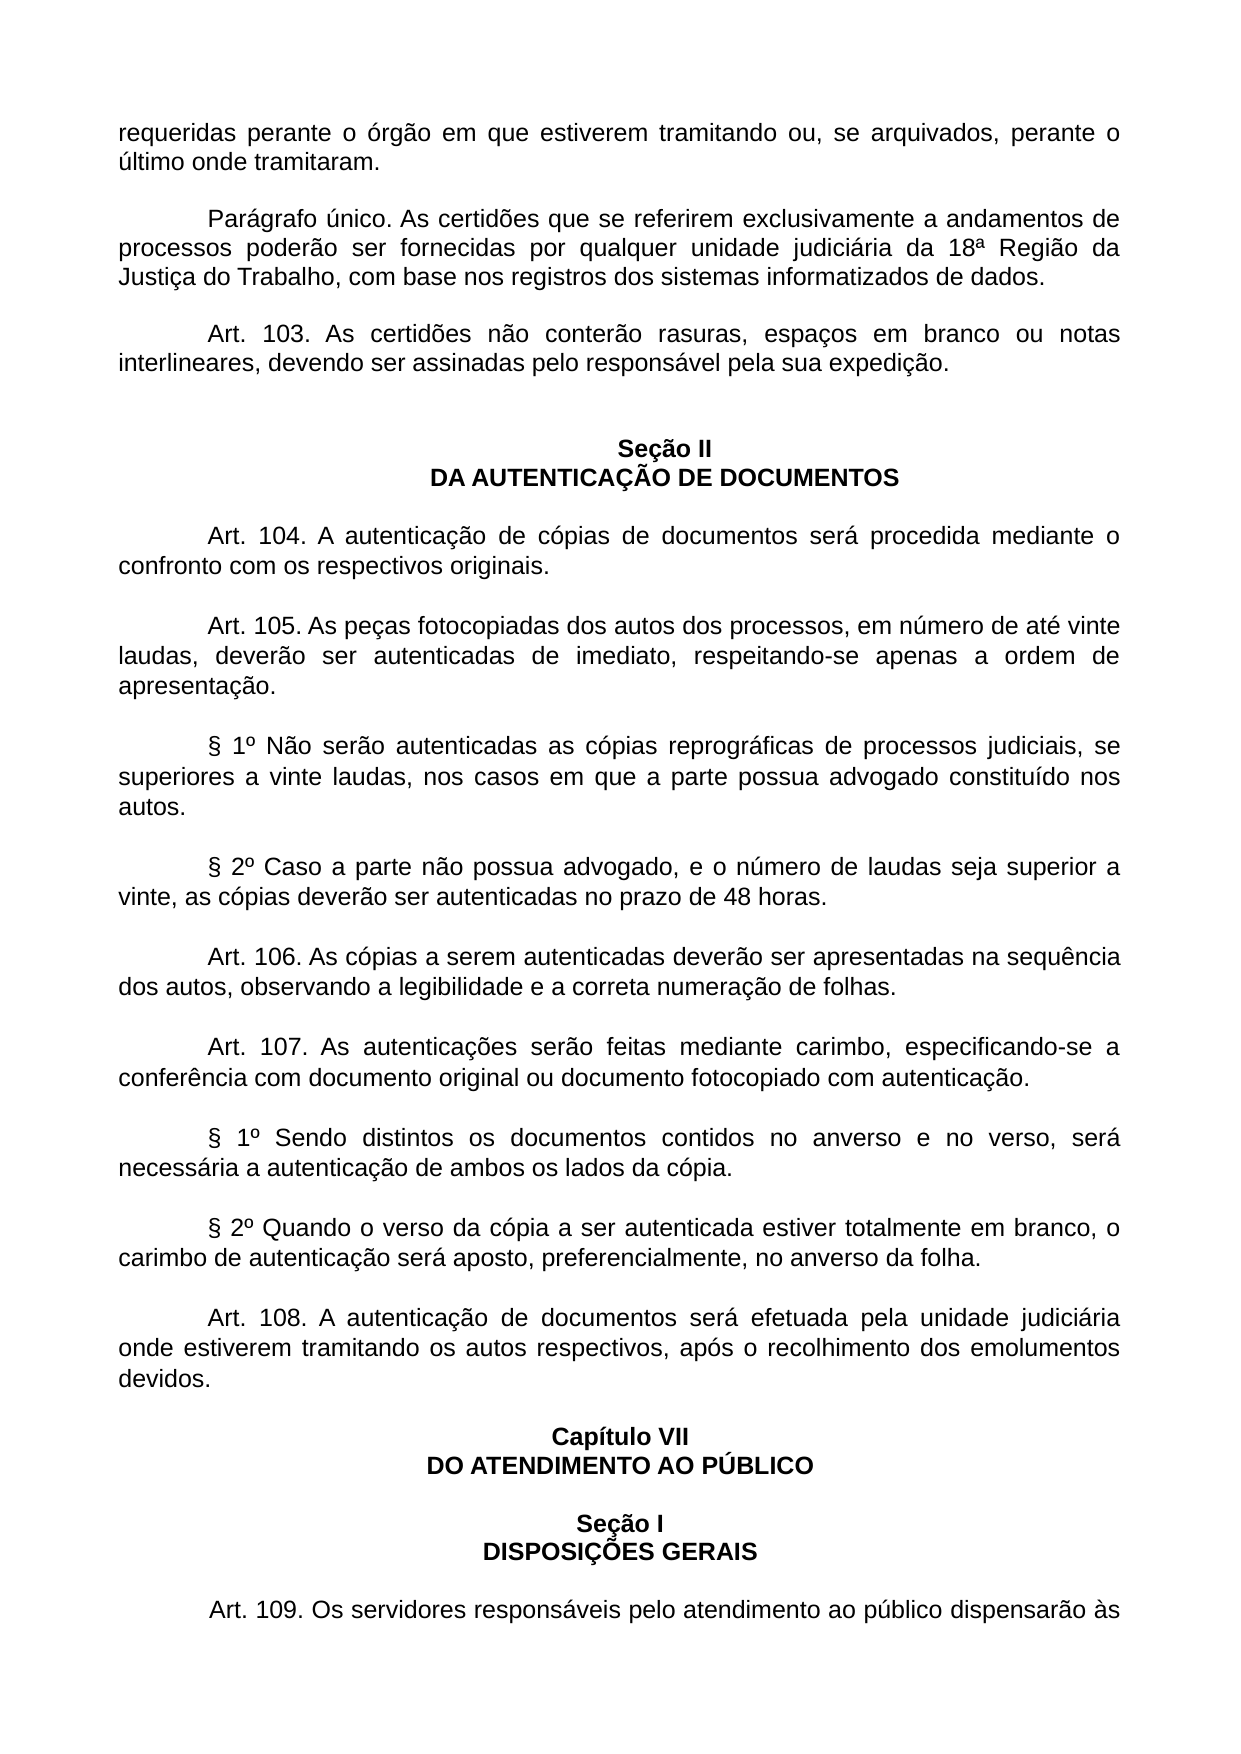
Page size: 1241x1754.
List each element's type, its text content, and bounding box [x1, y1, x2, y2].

text DISPOSIÇÕES GERAIS [118, 1537, 1122, 1566]
text Seção II [118, 434, 1122, 463]
text § 2º Caso a parte não possua advogado, e o número de laudas seja superior a vinte, as cópias deverão ser autenticadas no prazo de 48 horas. [118, 852, 1122, 911]
text Art. 107. As autenticações serão feitas mediante carimbo, especificando-se a conferência com documento original ou documento fotocopiado com autenticação. [118, 1032, 1122, 1091]
text § 1º Não serão autenticadas as cópias reprográficas de processos judiciais, se superiores a vinte laudas, nos casos em que a parte possua advogado constituído nos autos. [118, 731, 1122, 820]
text Capítulo VII [118, 1422, 1122, 1451]
text Art. 103. As certidões não conterão rasuras, espaços em branco ou notas interlineares, devendo ser assinadas pelo responsável pela sua expedição. [118, 319, 1122, 377]
text Art. 106. As cópias a serem autenticadas deverão ser apresentadas na sequência dos autos, observando a legibilidade e a correta numeração de folhas. [118, 942, 1122, 1001]
text Art. 104. A autenticação de cópias de documentos será procedida mediante o confronto com os respectivos originais. [118, 521, 1122, 579]
text Art. 108. A autenticação de documentos será efetuada pela unidade judiciária onde estiverem tramitando os autos respectivos, após o recolhimento dos emolumentos devidos. [118, 1303, 1122, 1392]
text Seção I [118, 1509, 1122, 1537]
text § 1º Sendo distintos os documentos contidos no anverso e no verso, será necessária a autenticação de ambos os lados da cópia. [118, 1123, 1122, 1182]
text § 2º Quando o verso da cópia a ser autenticada estiver totalmente em branco, o carimbo de autenticação será aposto, preferencialmente, no anverso da folha. [118, 1213, 1122, 1272]
text Art. 109. Os servidores responsáveis pelo atendimento ao público dispensarão às [118, 1595, 1122, 1624]
text requeridas perante o órgão em que estiverem tramitando ou, se arquivados, perante o último onde tramitaram. [118, 118, 1122, 176]
text DA AUTENTICAÇÃO DE DOCUMENTOS [118, 463, 1122, 492]
text Art. 105. As peças fotocopiadas dos autos dos processos, em número de até vinte laudas, deverão ser autenticadas de imediato, respeitando-se apenas a ordem de apresentação. [118, 611, 1122, 700]
text DO ATENDIMENTO AO PÚBLICO [118, 1451, 1122, 1480]
text Parágrafo único. As certidões que se referirem exclusivamente a andamentos de processos poderão ser fornecidas por qualquer unidade judiciária da 18ª Região da Justiça do Trabalho, com base nos registros dos sistemas informatizados de dados. [118, 204, 1122, 291]
